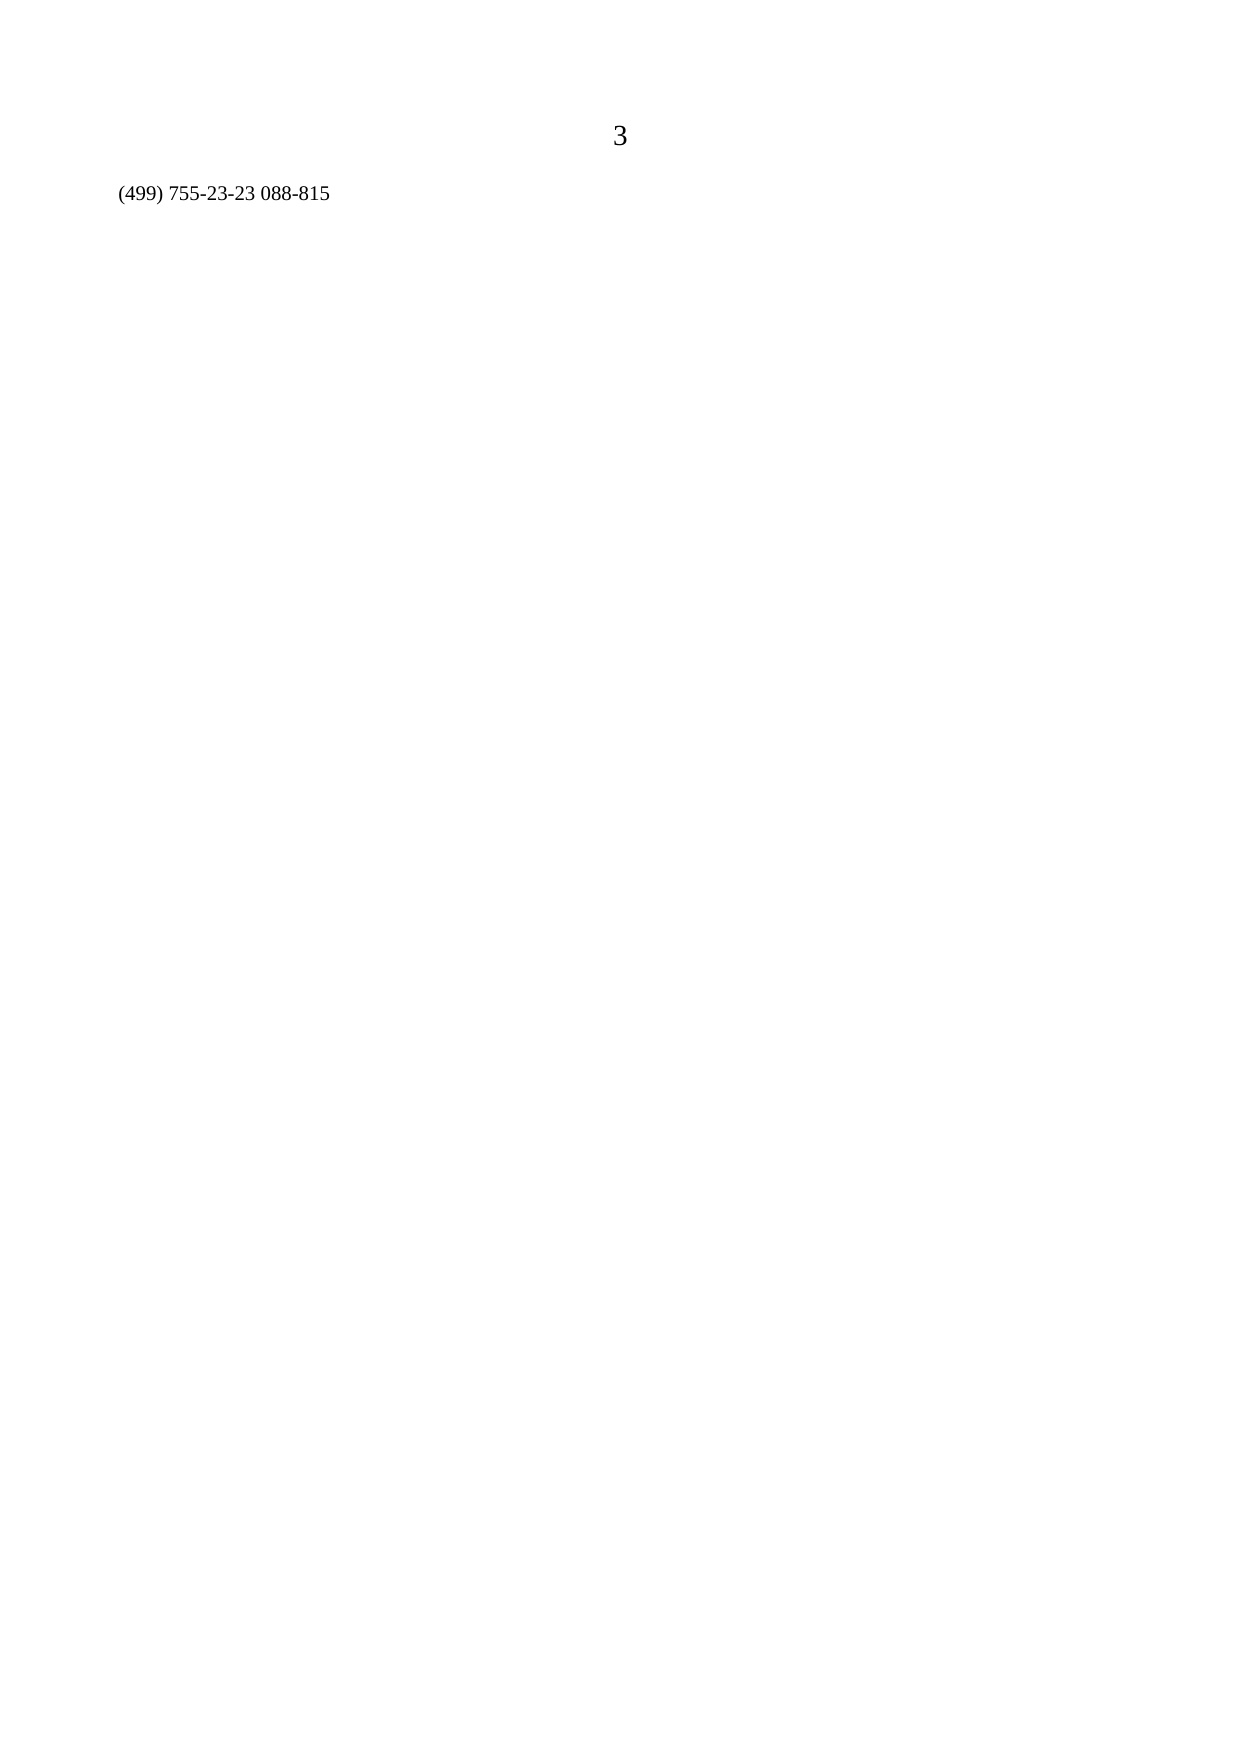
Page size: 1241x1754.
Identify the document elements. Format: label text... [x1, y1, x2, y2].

text (499) 755-23-23 088-815 [118, 181, 1122, 205]
